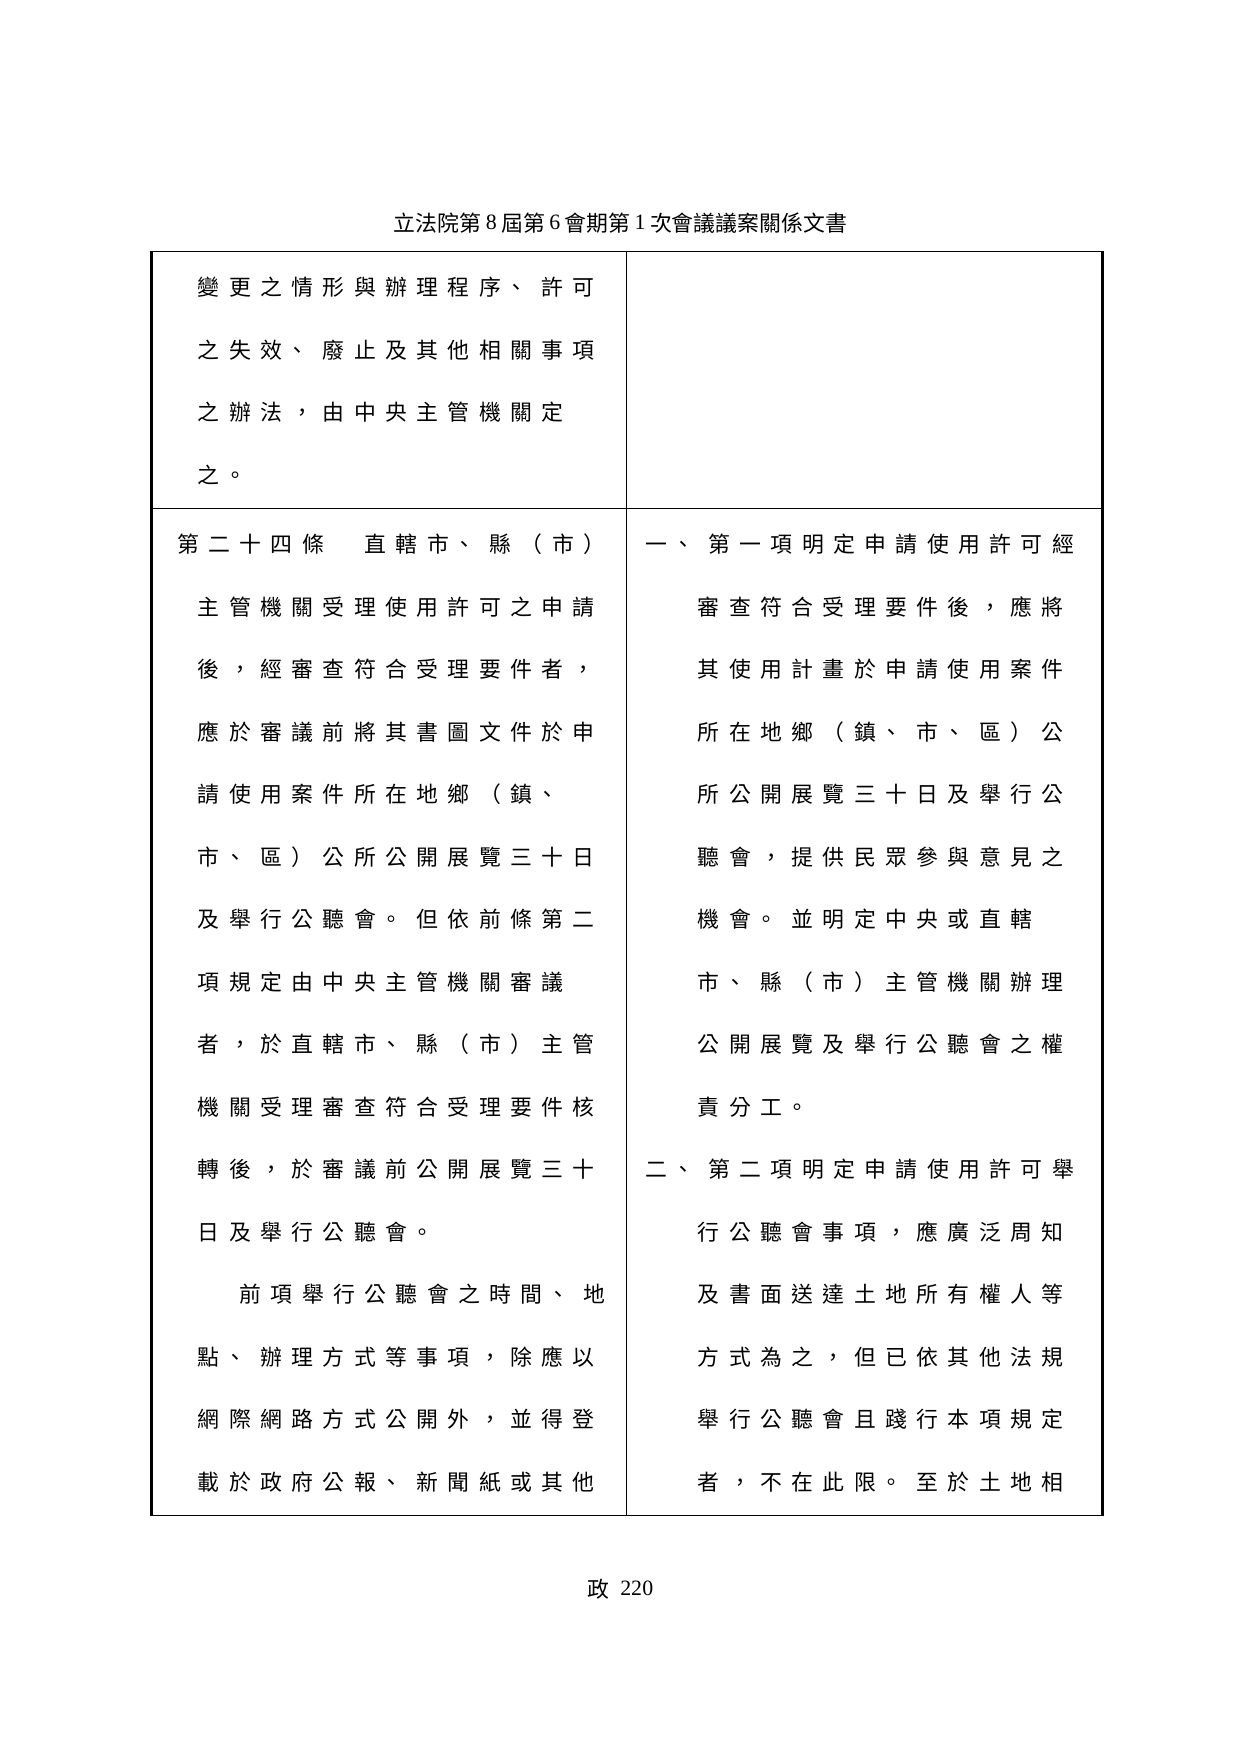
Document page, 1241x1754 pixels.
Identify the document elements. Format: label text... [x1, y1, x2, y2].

table_cell 第二十四條 直轄市、縣（市）主管機關受理使用許可之申請後，經審查符合受理要件者，應於審議前將其書圖文件於申請使用案件所在地鄉（鎮、市、區）公所公開展覽三十日及舉行公聽會。但依前條第二項規定由中央主管機關審議者，於直轄市、縣（市）主管機關受理審查符合受理要件核轉後，於審議前公開展覽三十日及舉行公聽會。 前項舉行公聽會之時間、地點、辦理方式等事項，除應以網際網路方式公開外，並得登載於政府公報、新聞紙或其他 [153, 509, 626, 1514]
table_cell 變更之情形與辦理程序、許可之失效、廢止及其他相關事項之辦法，由中央主管機關定之。 [153, 252, 626, 508]
table_cell [627, 252, 1101, 508]
table_cell 一、第一項明定申請使用許可經審查符合受理要件後，應將其使用計畫於申請使用案件所在地鄉（鎮、市、區）公所公開展覽三十日及舉行公聽會，提供民眾參與意見之機會。並明定中央或直轄市、縣（市）主管機關辦理公開展覽及舉行公聽會之權責分工。 二、第二項明定申請使用許可舉行公聽會事項，應廣泛周知及書面送達土地所有權人等方式為之，但已依其他法規舉行公聽會且踐行本項規定者，不在此限。至於土地相 [627, 509, 1101, 1514]
